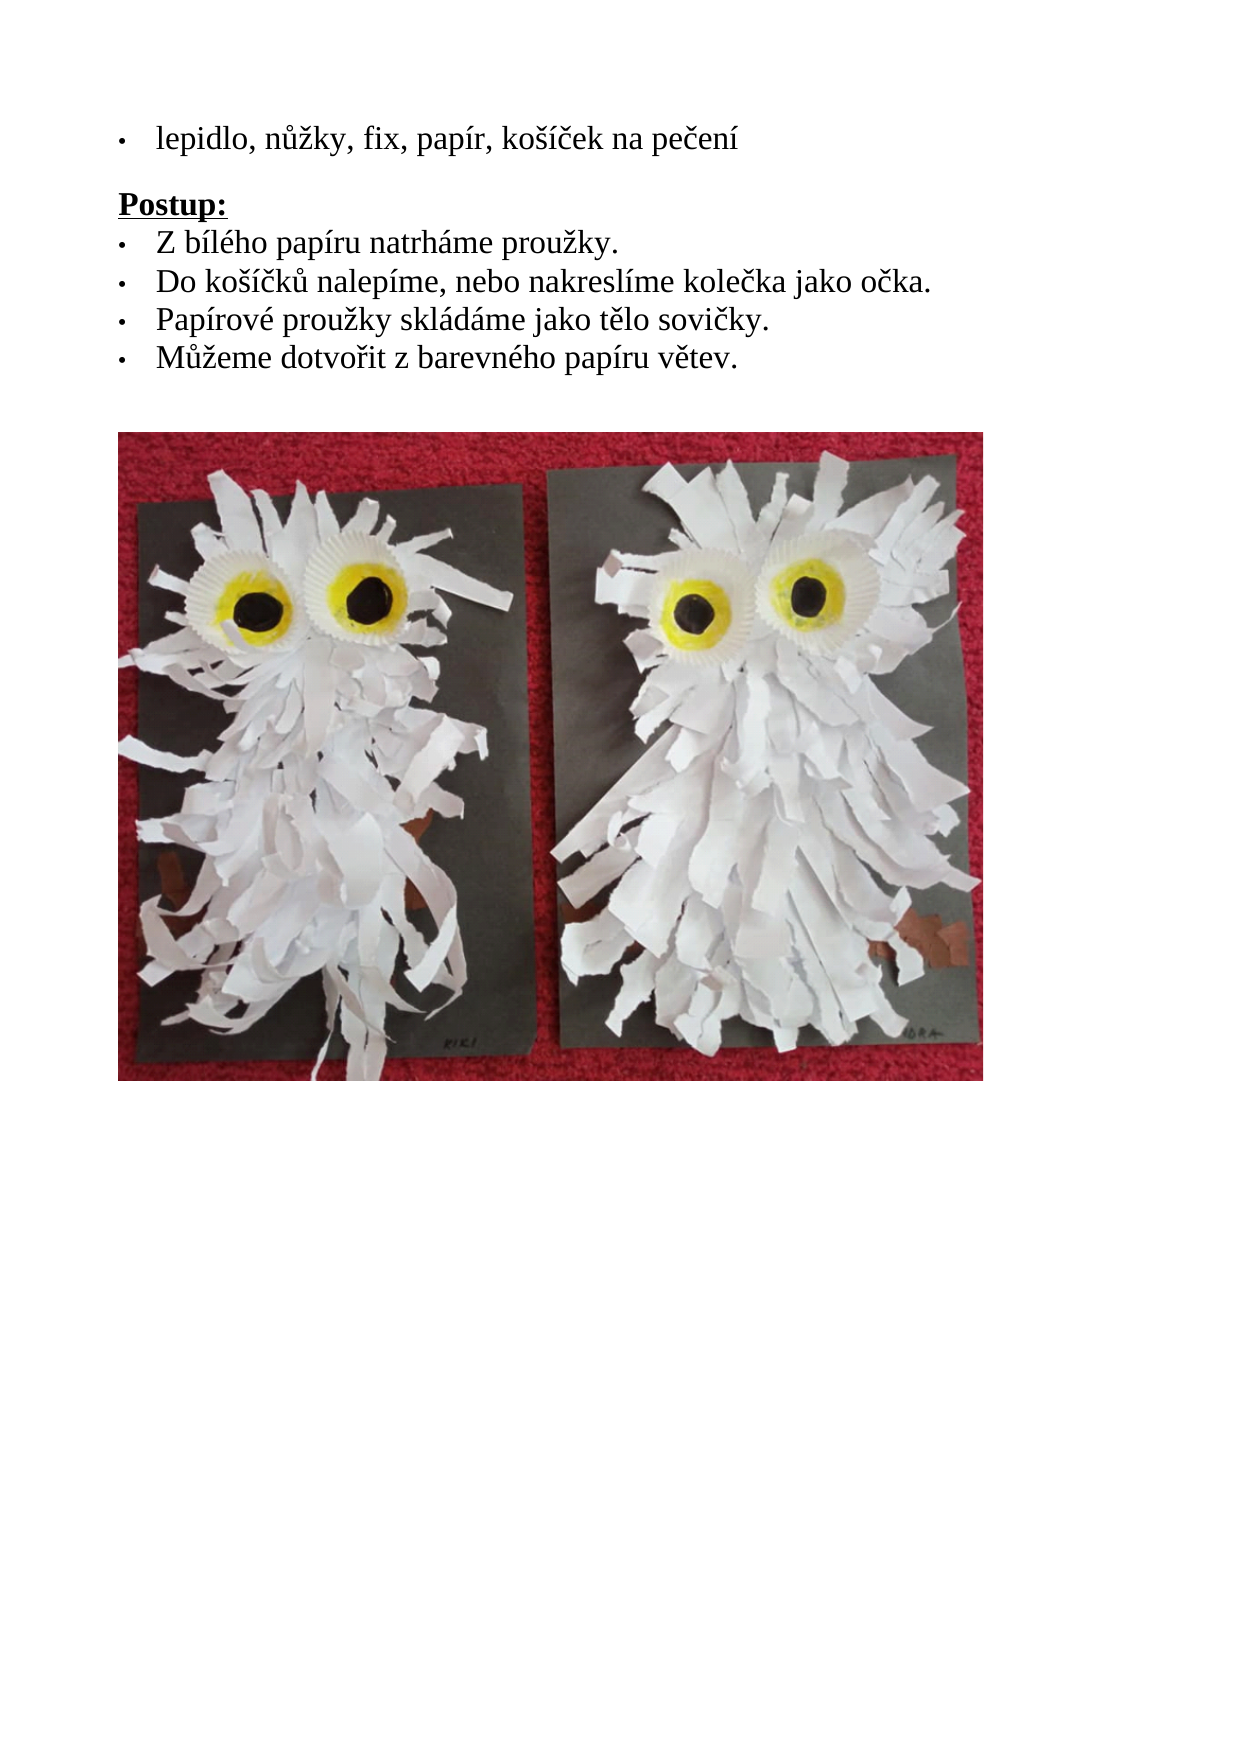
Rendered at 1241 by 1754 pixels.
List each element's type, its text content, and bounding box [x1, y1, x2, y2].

text Postup: [118, 184, 1122, 223]
list Do košíčků nalepíme, nebo nakreslíme kolečka jako očka. [81, 261, 1122, 299]
list Papírové proužky skládáme jako tělo sovičky. [81, 299, 1122, 338]
list Můžeme dotvořit z barevného papíru větev. [81, 338, 1122, 376]
list Z bílého papíru natrháme proužky. [81, 223, 1122, 261]
list lepidlo, nůžky, fix, papír, košíček na pečení [81, 118, 1122, 156]
